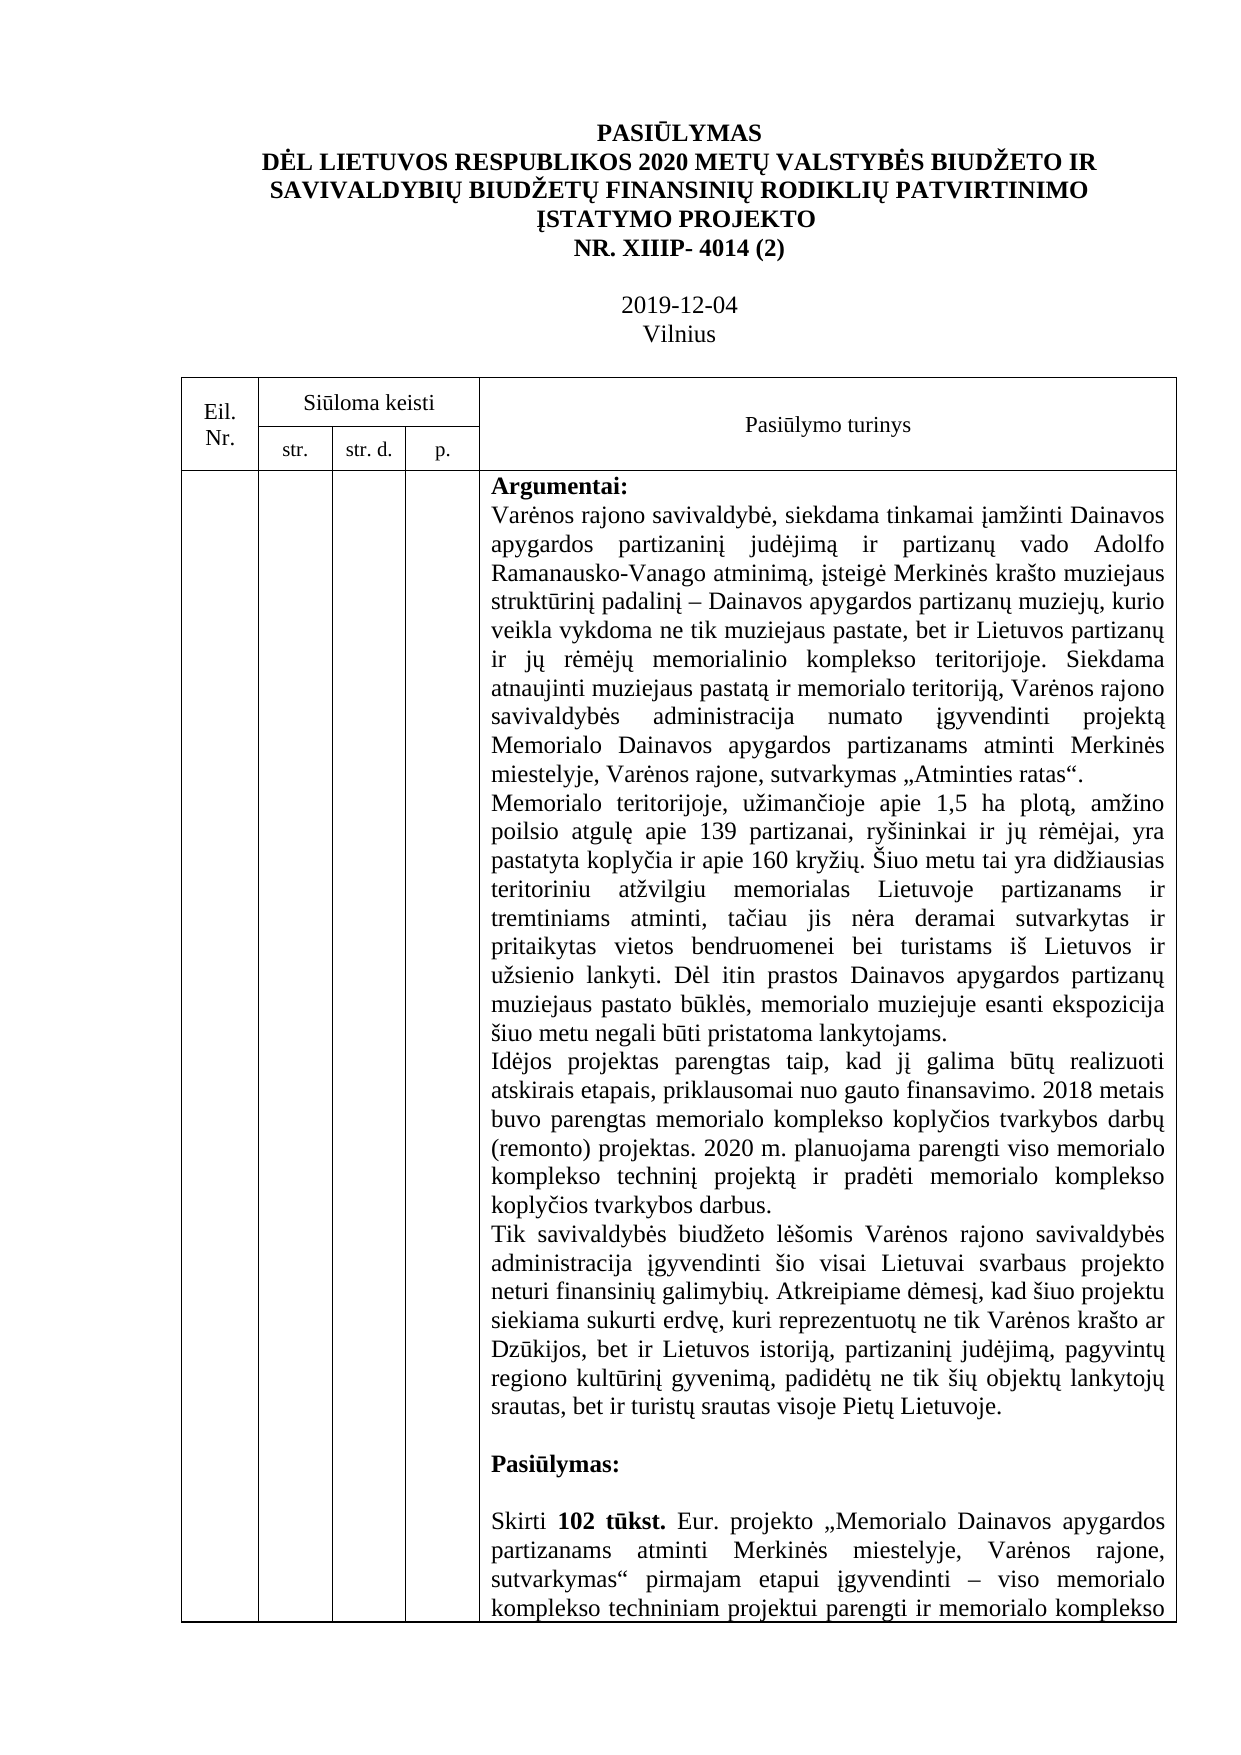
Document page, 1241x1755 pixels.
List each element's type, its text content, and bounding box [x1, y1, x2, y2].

text 2019-12-04 [177, 291, 1181, 319]
table_header Eil. Nr. [182, 378, 258, 470]
text Vilnius [177, 319, 1181, 348]
table_header Siūloma keisti [259, 378, 479, 426]
text SAVIVALDYBIŲ BIUDŽETŲ FINANSINIŲ RODIKLIŲ PATVIRTINIMO [177, 176, 1181, 204]
table_cell str. d. [333, 427, 405, 470]
table_cell p. [406, 427, 479, 470]
table_cell [182, 471, 258, 1621]
table_cell Argumentai: Varėnos rajono savivaldybė, siekdama tinkamai įamžinti Dainavos apygardos partizaninį judėjimą ir partizanų vado Adolfo Ramanausko-Vanago atminimą, įsteigė Merkinės krašto muziejaus struktūrinį padalinį – Dainavos apygardos partizanų muziejų, kurio veikla vykdoma ne tik muziejaus pastate, bet ir Lietuvos partizanų ir jų rėmėjų memorialinio komplekso teritorijoje. Siekdama atnaujinti muziejaus pastatą ir memorialo teritoriją, Varėnos rajono savivaldybės administracija numato įgyvendinti projektą Memorialo Dainavos apygardos partizanams atminti Merkinės miestelyje, Varėnos rajone, sutvarkymas „Atminties ratas“. Memorialo teritorijoje, užimančioje apie 1,5 ha plotą, amžino poilsio atgulę apie 139 partizanai, ryšininkai ir jų rėmėjai, yra pastatyta koplyčia ir apie 160 kryžių. Šiuo metu tai yra didžiausias teritoriniu atžvilgiu memorialas Lietuvoje partizanams ir tremtiniams atminti, tačiau jis nėra deramai sutvarkytas ir pritaikytas vietos bendruomenei bei turistams iš Lietuvos ir užsienio lankyti. Dėl itin prastos Dainavos apygardos partizanų muziejaus pastato būklės, memorialo muziejuje esanti ekspozicija šiuo metu negali būti pristatoma lankytojams. Idėjos projektas parengtas taip, kad jį galima būtų realizuoti atskirais etapais, priklausomai nuo gauto finansavimo. 2018 metais buvo parengtas memorialo komplekso koplyčios tvarkybos darbų (remonto) projektas. 2020 m. planuojama parengti viso memorialo komplekso techninį projektą ir pradėti memorialo komplekso koplyčios tvarkybos darbus. Tik savivaldybės biudžeto lėšomis Varėnos rajono savivaldybės administracija įgyvendinti šio visai Lietuvai svarbaus projekto neturi finansinių galimybių. Atkreipiame dėmesį, kad šiuo projektu siekiama sukurti erdvę, kuri reprezentuotų ne tik Varėnos krašto ar Dzūkijos, bet ir Lietuvos istoriją, partizaninį judėjimą, pagyvintų regiono kultūrinį gyvenimą, padidėtų ne tik šių objektų lankytojų srautas, bet ir turistų srautas visoje Pietų Lietuvoje. Pasiūlymas: Skirti 102 tūkst. Eur. projekto „Memorialo Dainavos apygardos partizanams atminti Merkinės miestelyje, Varėnos rajone, sutvarkymas“ pirmajam etapui įgyvendinti – viso memorialo komplekso techniniam projektui parengti ir memorialo komplekso [480, 471, 1176, 1621]
text NR. XIIIP- 4014 (2) [177, 233, 1181, 262]
text ĮSTATYMO PROJEKTO [177, 204, 1181, 233]
text PASIŪLYMAS [177, 118, 1181, 147]
table_cell str. [259, 427, 332, 470]
table_cell [333, 471, 405, 1621]
text DĖL LIETUVOS RESPUBLIKOS 2020 METŲ VALSTYBĖS BIUDŽETO IR [177, 147, 1181, 176]
table_header Pasiūlymo turinys [480, 378, 1176, 470]
table_cell [406, 471, 479, 1621]
table_cell [259, 471, 332, 1621]
